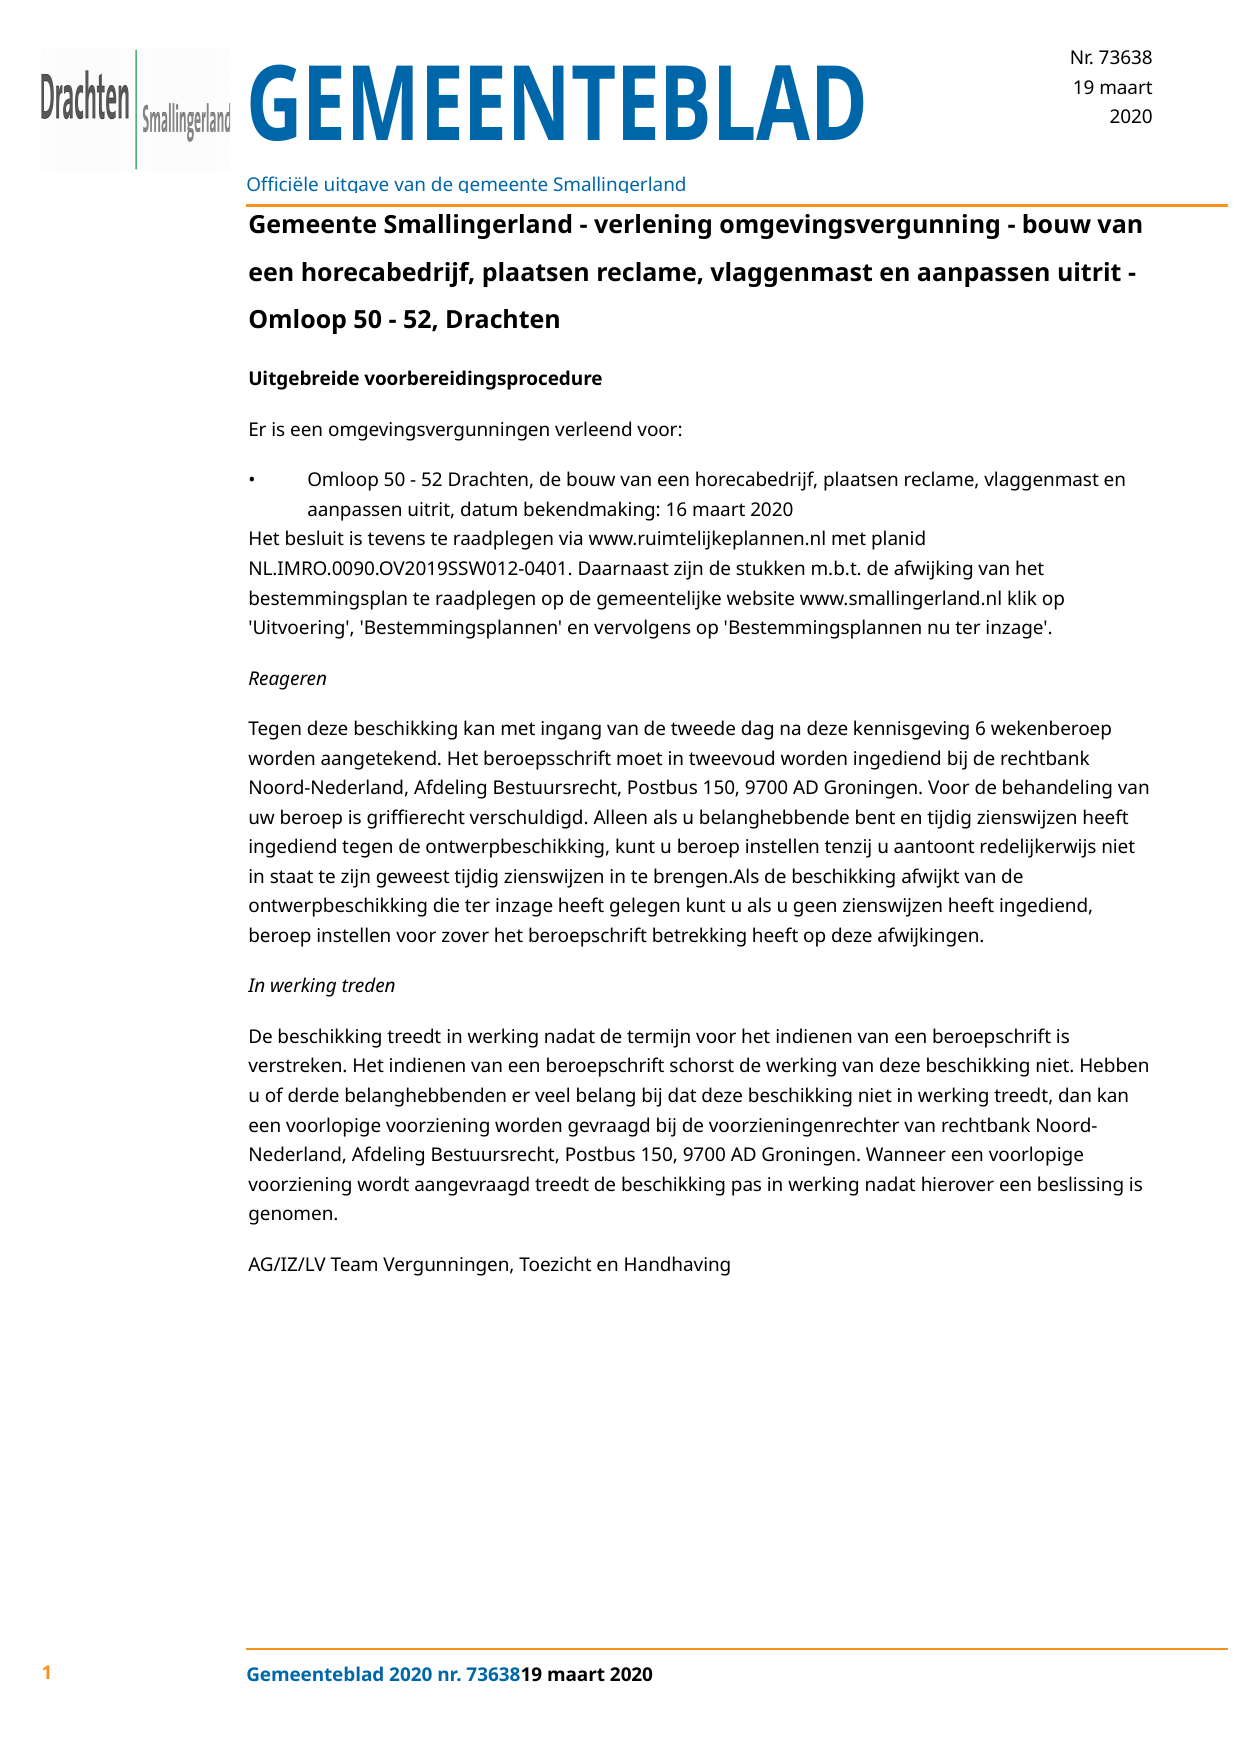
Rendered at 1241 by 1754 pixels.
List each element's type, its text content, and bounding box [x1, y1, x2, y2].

text Uitgebreide voorbereidingsprocedure [248, 366, 1152, 391]
text Gemeente Smallingerland - verlening omgevingsvergunning - bouw van een horecabedrijf, plaatsen reclame, vlaggenmast en aanpassen uitrit - Omloop 50 - 52, Drachten [248, 207, 1152, 336]
text AG/IZ/LV Team Vergunningen, Toezicht en Handhaving [248, 1251, 1152, 1277]
text Het besluit is tevens te raadplegen via www.ruimtelijkeplannen.nl met planid NL.IMRO.0090.OV2019SSW012-0401. Daarnaast zijn de stukken m.b.t. de afwijking van het bestemmingsplan te raadplegen op de gemeentelijke website www.smallingerland.nl klik op 'Uitvoering', 'Bestemmingsplannen' en vervolgens op 'Bestemmingsplannen nu ter inzage'. [248, 526, 1152, 640]
text Tegen deze beschikking kan met ingang van de tweede dag na deze kennisgeving 6 wekenberoep worden aangetekend. Het beroepsschrift moet in tweevoud worden ingediend bij de rechtbank Noord-Nederland, Afdeling Bestuursrecht, Postbus 150, 9700 AD Groningen. Voor de behandeling van uw beroep is griffierecht verschuldigd. Alleen als u belanghebbende bent en tijdig zienswijzen heeft ingediend tegen de ontwerpbeschikking, kunt u beroep instellen tenzij u aantoont redelijkerwijs niet in staat te zijn geweest tijdig zienswijzen in te brengen.Als de beschikking afwijkt van de ontwerpbeschikking die ter inzage heeft gelegen kunt u als u geen zienswijzen heeft ingediend, beroep instellen voor zover het beroepschrift betrekking heeft op deze afwijkingen. [248, 715, 1152, 948]
text De beschikking treedt in werking nadat de termijn voor het indienen van een beroepschrift is verstreken. Het indienen van een beroepschrift schorst de werking van deze beschikking niet. Hebben u of derde belanghebbenden er veel belang bij dat deze beschikking niet in werking treedt, dan kan een voorlopige voorziening worden gevraagd bij de voorzieningenrechter van rechtbank Noord-Nederland, Afdeling Bestuursrecht, Postbus 150, 9700 AD Groningen. Wanneer een voorlopige voorziening wordt aangevraagd treedt de beschikking pas in werking nadat hierover een beslissing is genomen. [248, 1023, 1152, 1226]
text In werking treden [248, 973, 1152, 998]
list Omloop 50 - 52 Drachten, de bouw van een horecabedrijf, plaatsen reclame, vlaggenmast en aanpassen uitrit, datum bekendmaking: 16 maart 2020 [248, 466, 1152, 522]
text Reageren [248, 665, 1152, 690]
text Er is een omgevingsvergunningen verleend voor: [248, 416, 1152, 442]
picture [41, 47, 231, 172]
